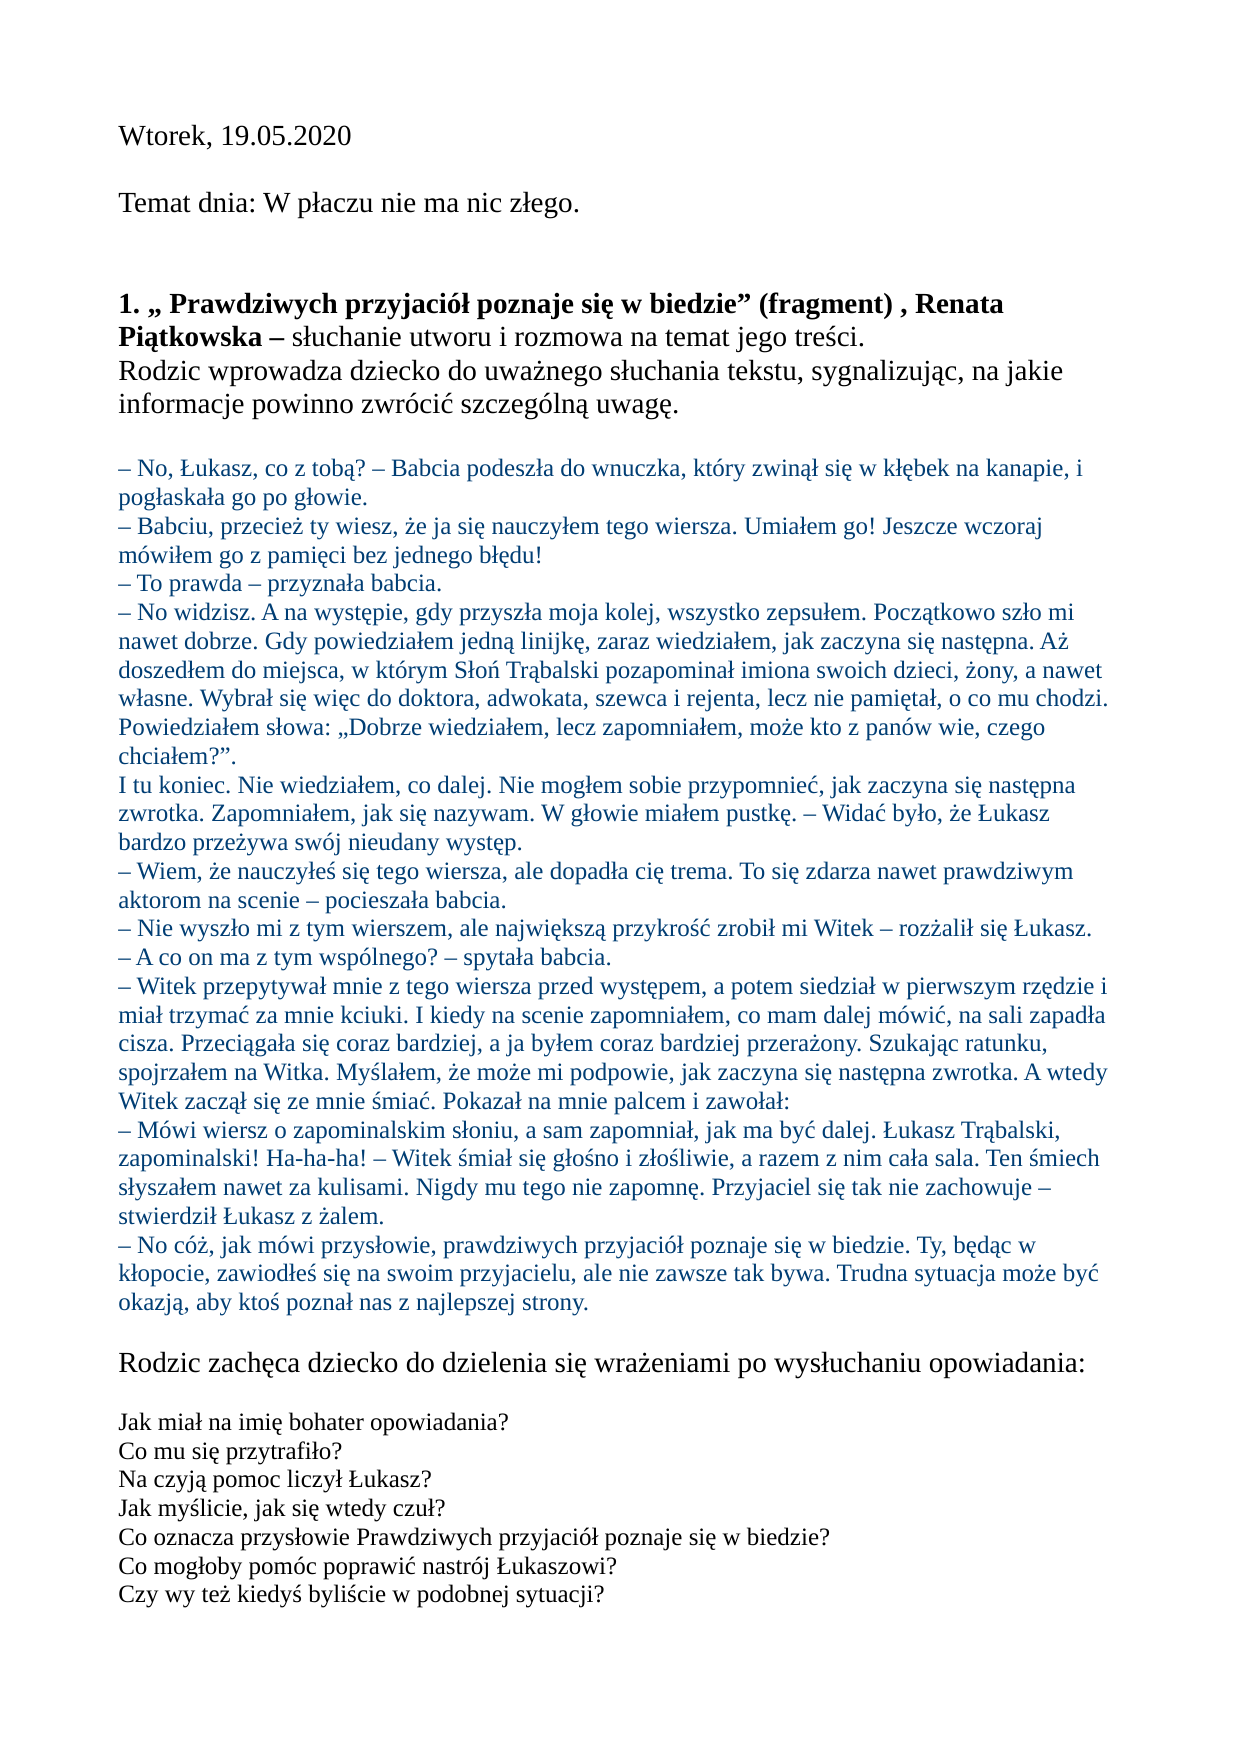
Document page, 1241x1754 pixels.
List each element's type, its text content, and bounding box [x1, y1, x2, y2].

text Jak miał na imię bohater opowiadania? [118, 1407, 1122, 1436]
text Co oznacza przysłowie Prawdziwych przyjaciół poznaje się w biedzie? [118, 1522, 1122, 1551]
text – No cóż, jak mówi przysłowie, prawdziwych przyjaciół poznaje się w biedzie. Ty, będąc w kłopocie, zawiodłeś się na swoim przyjacielu, ale nie zawsze tak bywa. Trudna sytuacja może być okazją, aby ktoś poznał nas z najlepszej strony. [118, 1230, 1122, 1316]
text – Mówi wiersz o zapominalskim słoniu, a sam zapomniał, jak ma być dalej. Łukasz Trąbalski, zapominalski! Ha-ha-ha! – Witek śmiał się głośno i złośliwie, a razem z nim cała sala. Ten śmiech słyszałem nawet za kulisami. Nigdy mu tego nie zapomnę. Przyjaciel się tak nie zachowuje – stwierdził Łukasz z żalem. [118, 1115, 1122, 1230]
text Rodzic zachęca dziecko do dzielenia się wrażeniami po wysłuchaniu opowiadania: [118, 1345, 1122, 1378]
text – A co on ma z tym wspólnego? – spytała babcia. [118, 942, 1122, 971]
text – Wiem, że nauczyłeś się tego wiersza, ale dopadła cię trema. To się zdarza nawet prawdziwym aktorom na scenie – pocieszała babcia. [118, 856, 1122, 913]
text I tu koniec. Nie wiedziałem, co dalej. Nie mogłem sobie przypomnieć, jak zaczyna się następna zwrotka. Zapomniałem, jak się nazywam. W głowie miałem pustkę. – Widać było, że Łukasz bardzo przeżywa swój nieudany występ. [118, 770, 1122, 856]
text – No widzisz. A na występie, gdy przyszła moja kolej, wszystko zepsułem. Początkowo szło mi nawet dobrze. Gdy powiedziałem jedną linijkę, zaraz wiedziałem, jak zaczyna się następna. Aż doszedłem do miejsca, w którym Słoń Trąbalski pozapominał imiona swoich dzieci, żony, a nawet własne. Wybrał się więc do doktora, adwokata, szewca i rejenta, lecz nie pamiętał, o co mu chodzi. Powiedziałem słowa: „Dobrze wiedziałem, lecz zapomniałem, może kto z panów wie, czego chciałem?”. [118, 597, 1122, 770]
text Rodzic wprowadza dziecko do uważnego słuchania tekstu, sygnalizując, na jakie informacje powinno zwrócić szczególną uwagę. [118, 353, 1122, 420]
text – Nie wyszło mi z tym wierszem, ale największą przykrość zrobił mi Witek – rozżalił się Łukasz. [118, 913, 1122, 942]
text – Witek przepytywał mnie z tego wiersza przed występem, a potem siedział w pierwszym rzędzie i miał trzymać za mnie kciuki. I kiedy na scenie zapomniałem, co mam dalej mówić, na sali zapadła cisza. Przeciągała się coraz bardziej, a ja byłem coraz bardziej przerażony. Szukając ratunku, spojrzałem na Witka. Myślałem, że może mi podpowie, jak zaczyna się następna zwrotka. A wtedy Witek zaczął się ze mnie śmiać. Pokazał na mnie palcem i zawołał: [118, 971, 1122, 1115]
text Co mu się przytrafiło? [118, 1436, 1122, 1464]
text Co mogłoby pomóc poprawić nastrój Łukaszowi? [118, 1551, 1122, 1579]
text Temat dnia: W płaczu nie ma nic złego. [118, 185, 1122, 219]
text – Babciu, przecież ty wiesz, że ja się nauczyłem tego wiersza. Umiałem go! Jeszcze wczoraj mówiłem go z pamięci bez jednego błędu! [118, 511, 1122, 568]
text – No, Łukasz, co z tobą? – Babcia podeszła do wnuczka, który zwinął się w kłębek na kanapie, i pogłaskała go po głowie. [118, 453, 1122, 511]
text Wtorek, 19.05.2020 [118, 118, 1122, 152]
text Czy wy też kiedyś byliście w podobnej sytuacji? [118, 1579, 1122, 1608]
text Jak myślicie, jak się wtedy czuł? [118, 1493, 1122, 1522]
text 1. „ Prawdziwych przyjaciół poznaje się w biedzie” (fragment) , Renata Piątkowska – słuchanie utworu i rozmowa na temat jego treści. [118, 286, 1122, 353]
text Na czyją pomoc liczył Łukasz? [118, 1464, 1122, 1493]
text – To prawda – przyznała babcia. [118, 568, 1122, 597]
